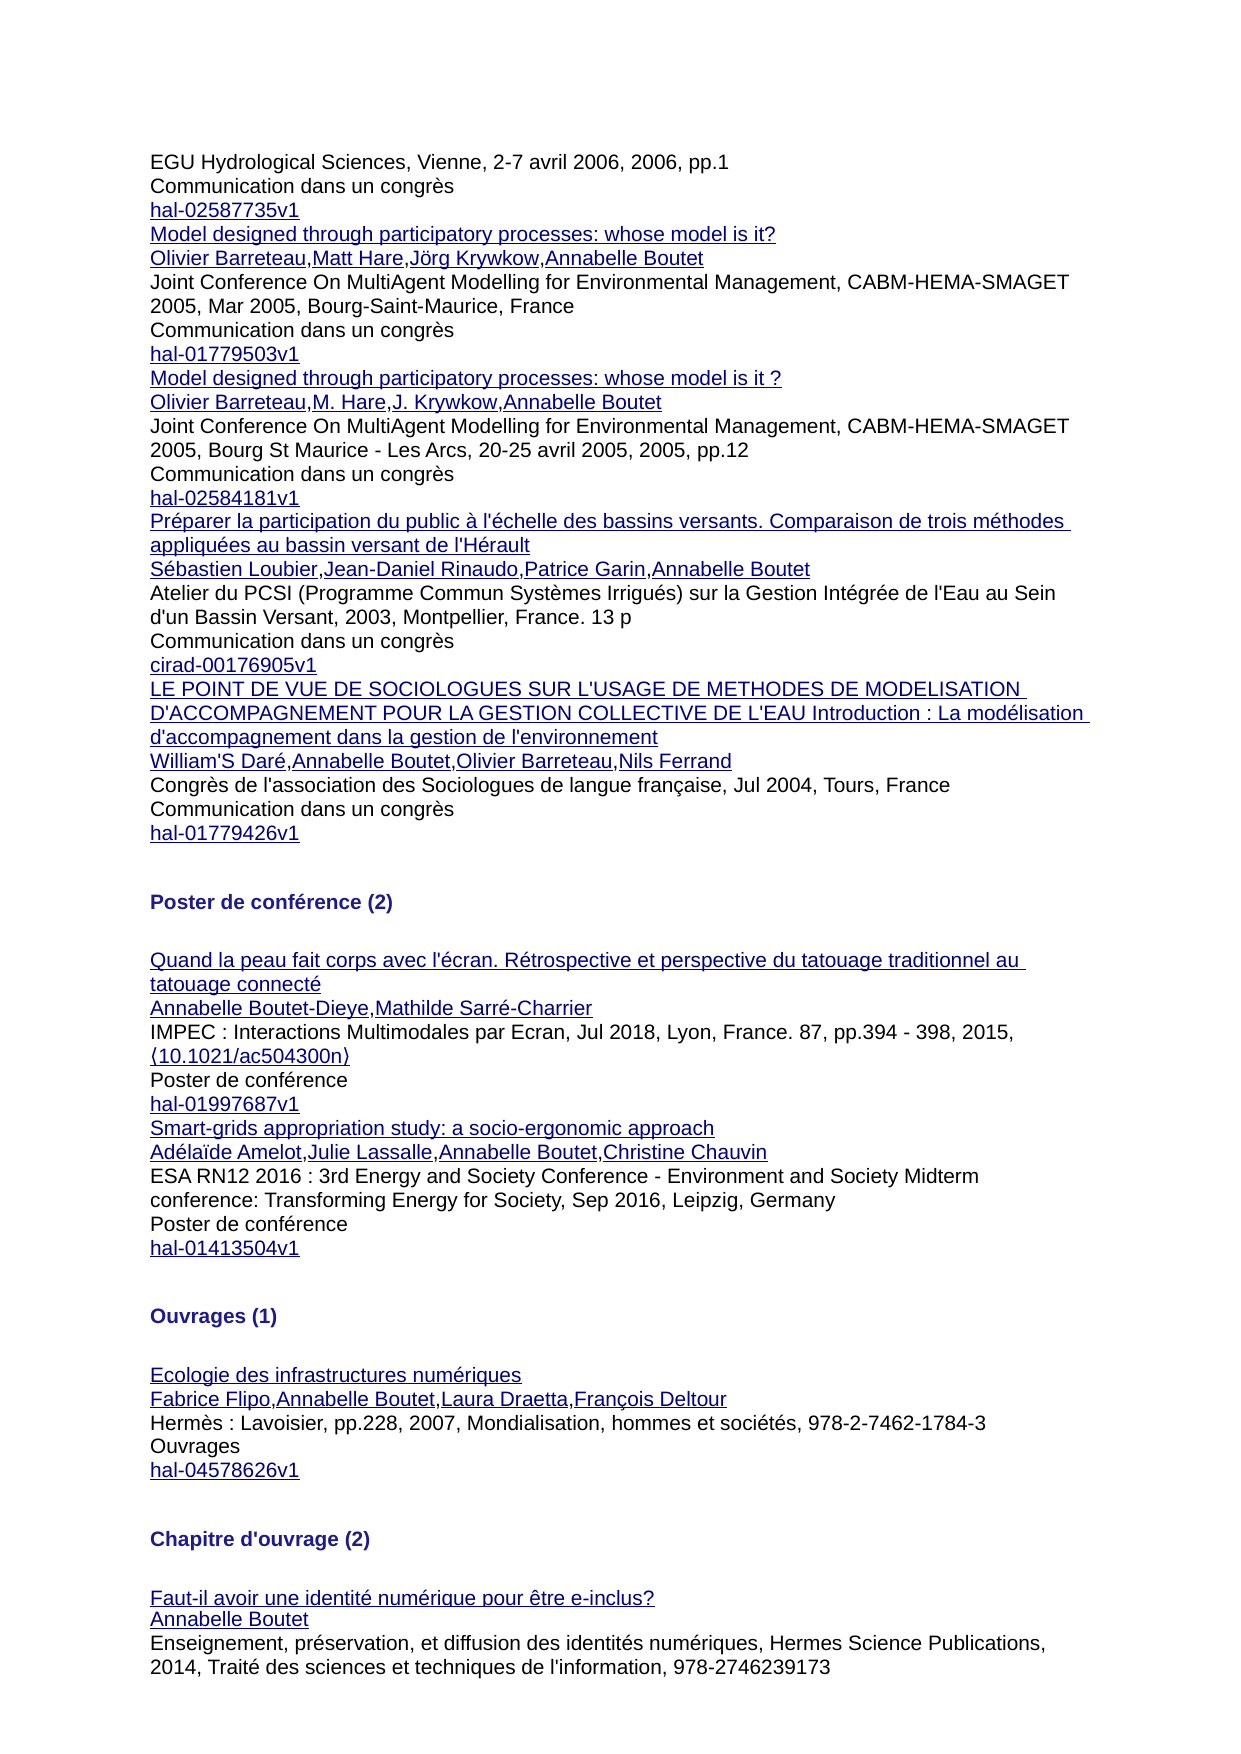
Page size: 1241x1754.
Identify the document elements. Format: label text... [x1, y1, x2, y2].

table_cell d'accompagnement dans la gestion de l'environnement William'S Daré,Annabelle Boutet,Olivier Barreteau,Nils Ferrand Congrès de l'association des Sociologues de langue française, Jul 2004, Tours, France Communication dans un congrès hal-01779426v1 [150, 723, 1090, 845]
table_header Ecologie des infrastructures numériques Fabrice Flipo,Annabelle Boutet,Laura Draetta,François Deltour Hermès : Lavoisier, pp.228, 2007, Mondialisation, hommes et sociétés, 978-2-7462-1784-3 Ouvrages hal-04578626v1 [150, 1363, 1090, 1482]
table_cell EGU Hydrological Sciences, Vienne, 2-7 avril 2006, 2006, pp.1 Communication dans un congrès hal-02587735v1 [150, 150, 1090, 222]
table_cell Model designed through participatory processes: whose model is it? Olivier Barreteau,Matt Hare,Jörg Krywkow,Annabelle Boutet Joint Conference On MultiAgent Modelling for Environmental Management, CABM-HEMA-SMAGET 2005, Mar 2005, Bourg-Saint-Maurice, France Communication dans un congrès hal-01779503v1 [150, 222, 1090, 366]
table_header Faut-il avoir une identité numérique pour être e-inclus? Annabelle Boutet Enseignement, préservation, et diffusion des identités numériques, Hermes Science Publications, 2014, Traité des sciences et techniques de l'information, 978-2746239173 [150, 1585, 1090, 1679]
table_cell Smart-grids appropriation study: a socio-ergonomic approach Adélaïde Amelot,Julie Lassalle,Annabelle Boutet,Christine Chauvin ESA RN12 2016 : 3rd Energy and Society Conference - Environment and Society Midterm conference: Transforming Energy for Society, Sep 2016, Leipzig, Germany Poster de conférence hal-01413504v1 [150, 1116, 1090, 1259]
subtitle Poster de conférence (2) [150, 889, 1090, 913]
subtitle Ouvrages (1) [150, 1304, 1090, 1328]
table_cell LE POINT DE VUE DE SOCIOLOGUES SUR L'USAGE DE METHODES DE MODELISATION D'ACCOMPAGNEMENT POUR LA GESTION COLLECTIVE DE L'EAU Introduction : La modélisation [150, 677, 1090, 722]
subtitle Chapitre d'ouvrage (2) [150, 1527, 1090, 1551]
table_header Quand la peau fait corps avec l'écran. Rétrospective et perspective du tatouage traditionnel au tatouage connecté Annabelle Boutet-Dieye,Mathilde Sarré-Charrier IMPEC : Interactions Multimodales par Ecran, Jul 2018, Lyon, France. 87, pp.394 - 398, 2015, ⟨10.1021/ac504300n⟩ Poster de conférence hal-01997687v1 [150, 948, 1090, 1116]
table_cell Préparer la participation du public à l'échelle des bassins versants. Comparaison de trois méthodes appliquées au bassin versant de l'Hérault Sébastien Loubier,Jean-Daniel Rinaudo,Patrice Garin,Annabelle Boutet Atelier du PCSI (Programme Commun Systèmes Irrigués) sur la Gestion Intégrée de l'Eau au Sein d'un Bassin Versant, 2003, Montpellier, France. 13 p Communication dans un congrès cirad-00176905v1 [150, 509, 1090, 677]
table_cell Model designed through participatory processes: whose model is it ? Olivier Barreteau,M. Hare,J. Krywkow,Annabelle Boutet Joint Conference On MultiAgent Modelling for Environmental Management, CABM-HEMA-SMAGET 2005, Bourg St Maurice - Les Arcs, 20-25 avril 2005, 2005, pp.12 Communication dans un congrès hal-02584181v1 [150, 366, 1090, 509]
